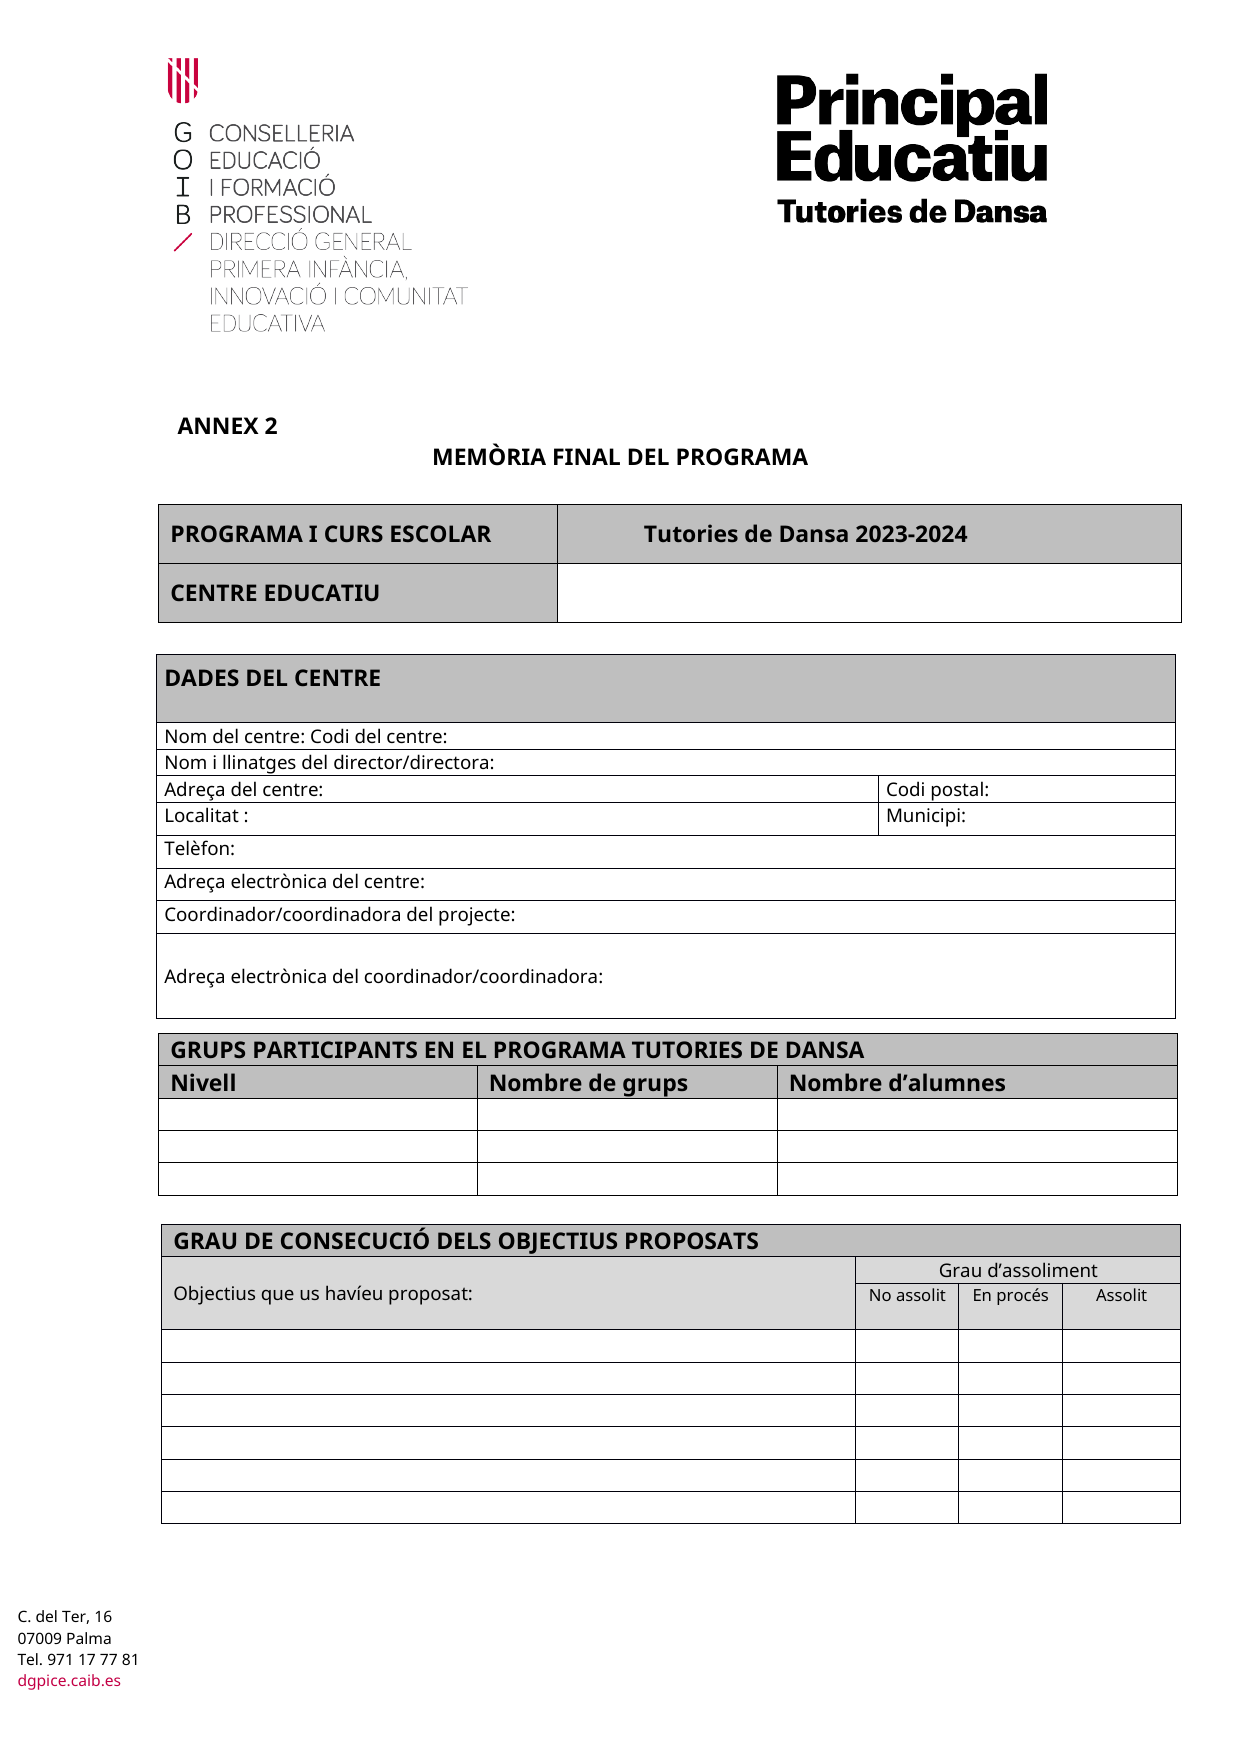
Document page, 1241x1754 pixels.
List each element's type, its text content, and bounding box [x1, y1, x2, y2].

picture [150, 43, 486, 347]
table_cell [959, 1330, 1062, 1362]
table_cell No assolit [856, 1284, 958, 1329]
table_cell [959, 1395, 1062, 1426]
table_cell [1063, 1330, 1180, 1362]
table_cell [478, 1163, 777, 1194]
table_cell CENTRE EDUCATIU [159, 564, 557, 622]
table_cell [1063, 1363, 1180, 1394]
picture [759, 59, 1064, 223]
table_cell [778, 1099, 1177, 1130]
table_cell [162, 1395, 855, 1426]
table_cell Grau d’assoliment [856, 1257, 1180, 1283]
table_cell [959, 1460, 1062, 1491]
table_cell [1063, 1395, 1180, 1426]
table_header DADES DEL CENTRE [157, 655, 1175, 722]
table_cell Municipi: [879, 803, 1175, 834]
table_cell [1063, 1460, 1180, 1491]
table_cell En procés [959, 1284, 1062, 1329]
table_cell [959, 1427, 1062, 1458]
table_cell [778, 1163, 1177, 1194]
table_cell [162, 1460, 855, 1491]
table_cell Assolit [1063, 1284, 1180, 1329]
table_cell [478, 1099, 777, 1130]
table_cell [856, 1427, 958, 1458]
table_cell [478, 1131, 777, 1162]
table_cell [558, 564, 1181, 622]
table_cell [959, 1492, 1062, 1523]
table_header PROGRAMA I CURS ESCOLAR [159, 505, 557, 563]
text MEMÒRIA FINAL DEL PROGRAMA [177, 441, 1063, 472]
table_cell [162, 1427, 855, 1458]
table_cell [159, 1163, 477, 1194]
table_header GRUPS PARTICIPANTS EN EL PROGRAMA TUTORIES DE DANSA [159, 1034, 1177, 1065]
table_cell [959, 1363, 1062, 1394]
table_cell Nivell [159, 1066, 477, 1098]
table_cell Objectius que us havíeu proposat: [162, 1257, 855, 1329]
table_cell [1063, 1492, 1180, 1523]
table_cell [856, 1395, 958, 1426]
table_header GRAU DE CONSECUCIÓ DELS OBJECTIUS PROPOSATS [162, 1225, 1180, 1256]
table_cell [159, 1131, 477, 1162]
table_cell Codi postal: [879, 776, 1175, 802]
table_cell [856, 1492, 958, 1523]
text ANNEX 2 [177, 410, 1063, 441]
table_cell [162, 1330, 855, 1362]
table_cell Localitat : [157, 803, 878, 834]
table_cell Adreça electrònica del centre: [157, 869, 1175, 900]
table_header Tutories de Dansa 2023-2024 [558, 505, 1181, 563]
table_cell Nom del centre: Codi del centre: [157, 723, 1175, 749]
table_cell [856, 1460, 958, 1491]
table_cell [856, 1363, 958, 1394]
table_cell Nom i llinatges del director/directora: [157, 750, 1175, 775]
table_cell [778, 1131, 1177, 1162]
table_cell Adreça electrònica del coordinador/coordinadora: [157, 934, 1175, 1018]
table_cell [162, 1363, 855, 1394]
table_cell Adreça del centre: [157, 776, 878, 802]
table_cell Telèfon: [157, 836, 1175, 867]
table_cell Nombre de grups [478, 1066, 777, 1098]
table_cell [1063, 1427, 1180, 1458]
table_cell Coordinador/coordinadora del projecte: [157, 901, 1175, 933]
table_cell [856, 1330, 958, 1362]
table_cell Nombre d’alumnes [778, 1066, 1177, 1098]
table_cell [159, 1099, 477, 1130]
table_cell [162, 1492, 855, 1523]
